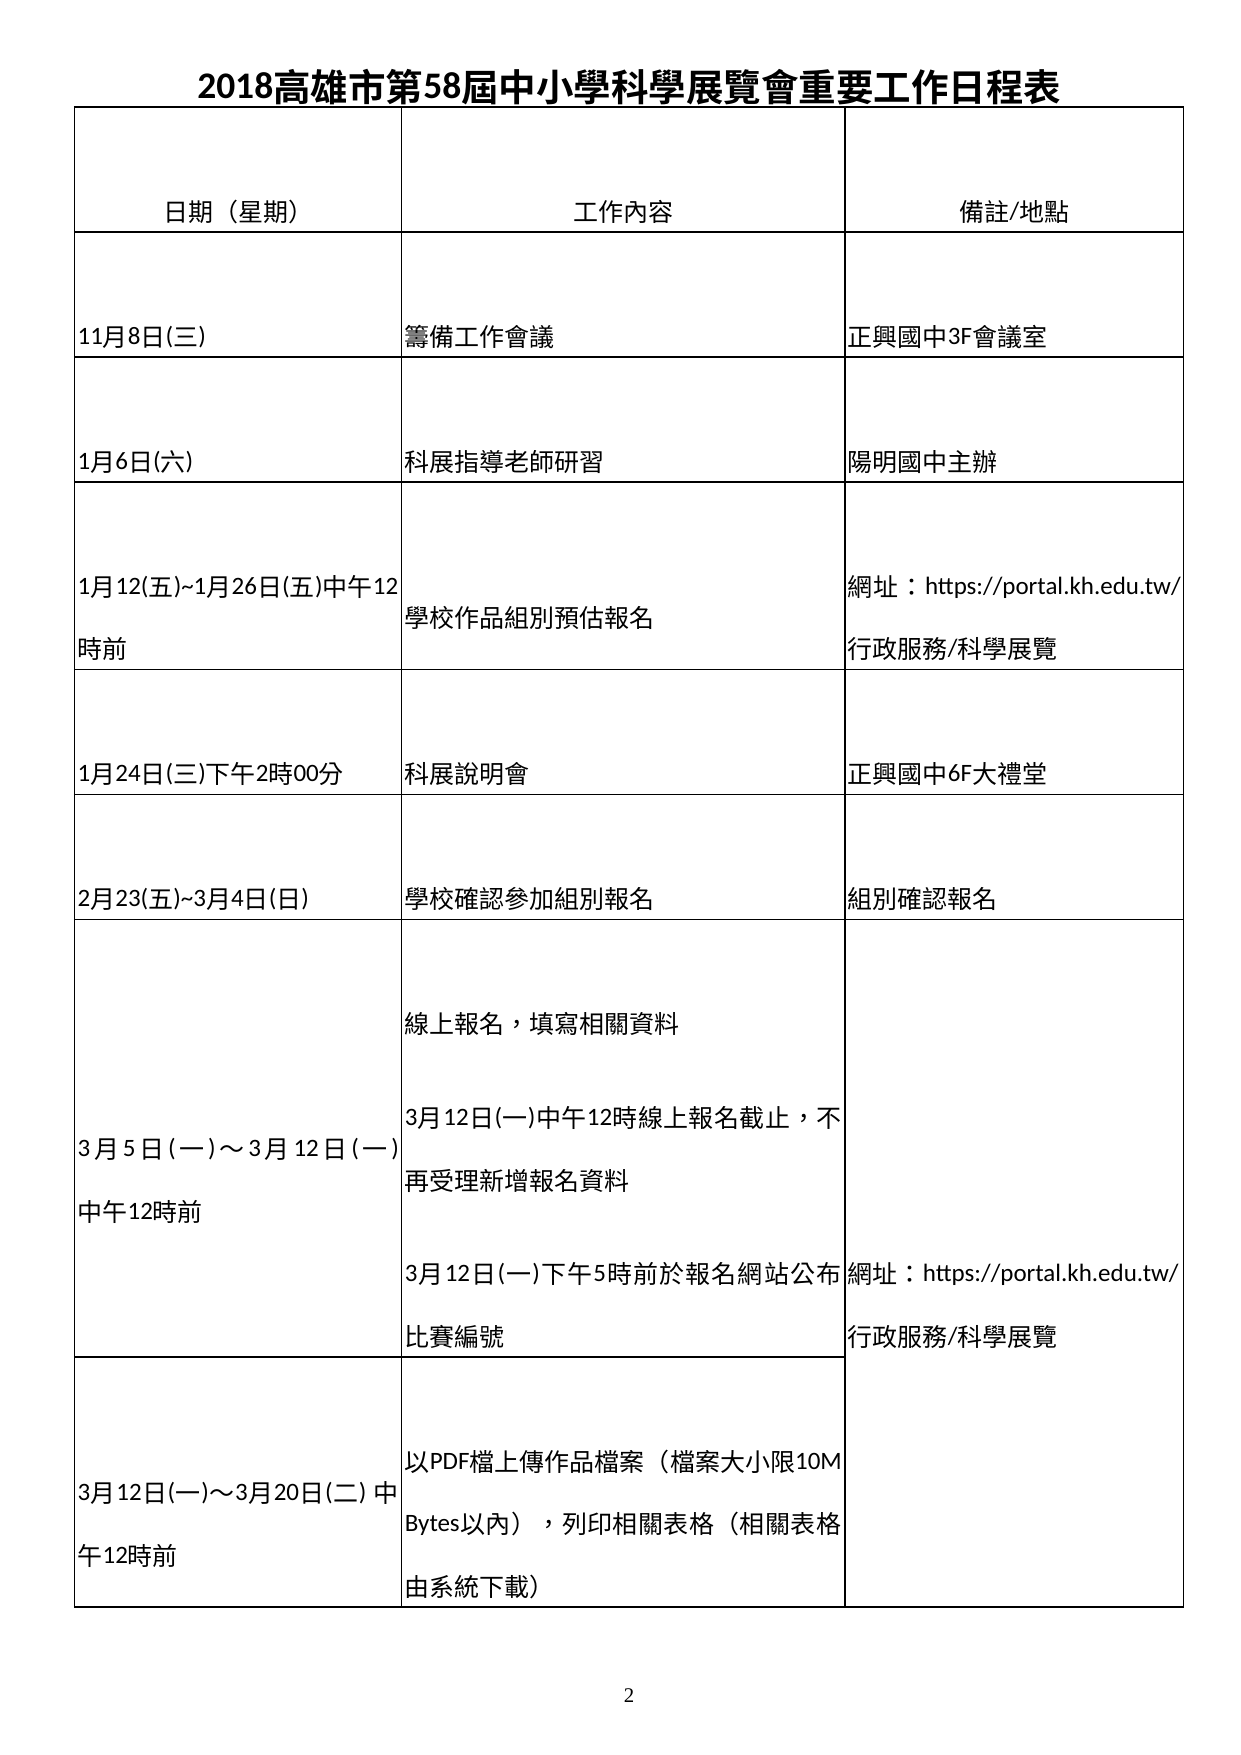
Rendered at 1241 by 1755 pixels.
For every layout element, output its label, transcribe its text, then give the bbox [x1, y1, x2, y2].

table_cell 1月12(五)~1月26日(五)中午12時前 [75, 483, 401, 669]
table_header 備註/地點 [846, 108, 1183, 231]
table_cell 籌備工作會議 [402, 233, 844, 356]
table_cell 2月23(五)~3月4日(日) [75, 795, 401, 919]
table_cell 學校作品組別預估報名 [402, 483, 844, 669]
table_cell 學校確認參加組別報名 [402, 795, 844, 919]
table_cell 11月8日(三) [75, 233, 401, 356]
table_cell 網址：https://portal.kh.edu.tw/行政服務/科學展覽 [846, 483, 1183, 669]
table_header 日期（星期） [75, 108, 401, 231]
table_cell 3月5日(一)～3月12日(一) 中午12時前 [75, 920, 401, 1356]
table_cell 1月24日(三)下午2時00分 [75, 670, 401, 794]
table_cell 網址：https://portal.kh.edu.tw/行政服務/科學展覽 [846, 920, 1183, 1606]
table_cell 以PDF檔上傳作品檔案（檔案大小限10M Bytes以內），列印相關表格（相關表格由系統下載） [402, 1358, 844, 1606]
table_cell 3月12日(一)～3月20日(二) 中午12時前 [75, 1358, 401, 1606]
table_cell 科展說明會 [402, 670, 844, 794]
table_cell 陽明國中主辦 [846, 358, 1183, 481]
table_cell 1月6日(六) [75, 358, 401, 481]
table_cell 正興國中3F會議室 [846, 233, 1183, 356]
table_cell 科展指導老師研習 [402, 358, 844, 481]
table_cell 組別確認報名 [846, 795, 1183, 919]
text 2018高雄市第58屆中小學科學展覽會重要工作日程表 [106, 44, 1152, 106]
table_header 工作內容 [402, 108, 844, 231]
table_cell 線上報名，填寫相關資料 3月12日(一)中午12時線上報名截止，不再受理新增報名資料 3月12日(一)下午5時前於報名網站公布比賽編號 [402, 920, 844, 1356]
table_cell 正興國中6F大禮堂 [846, 670, 1183, 794]
